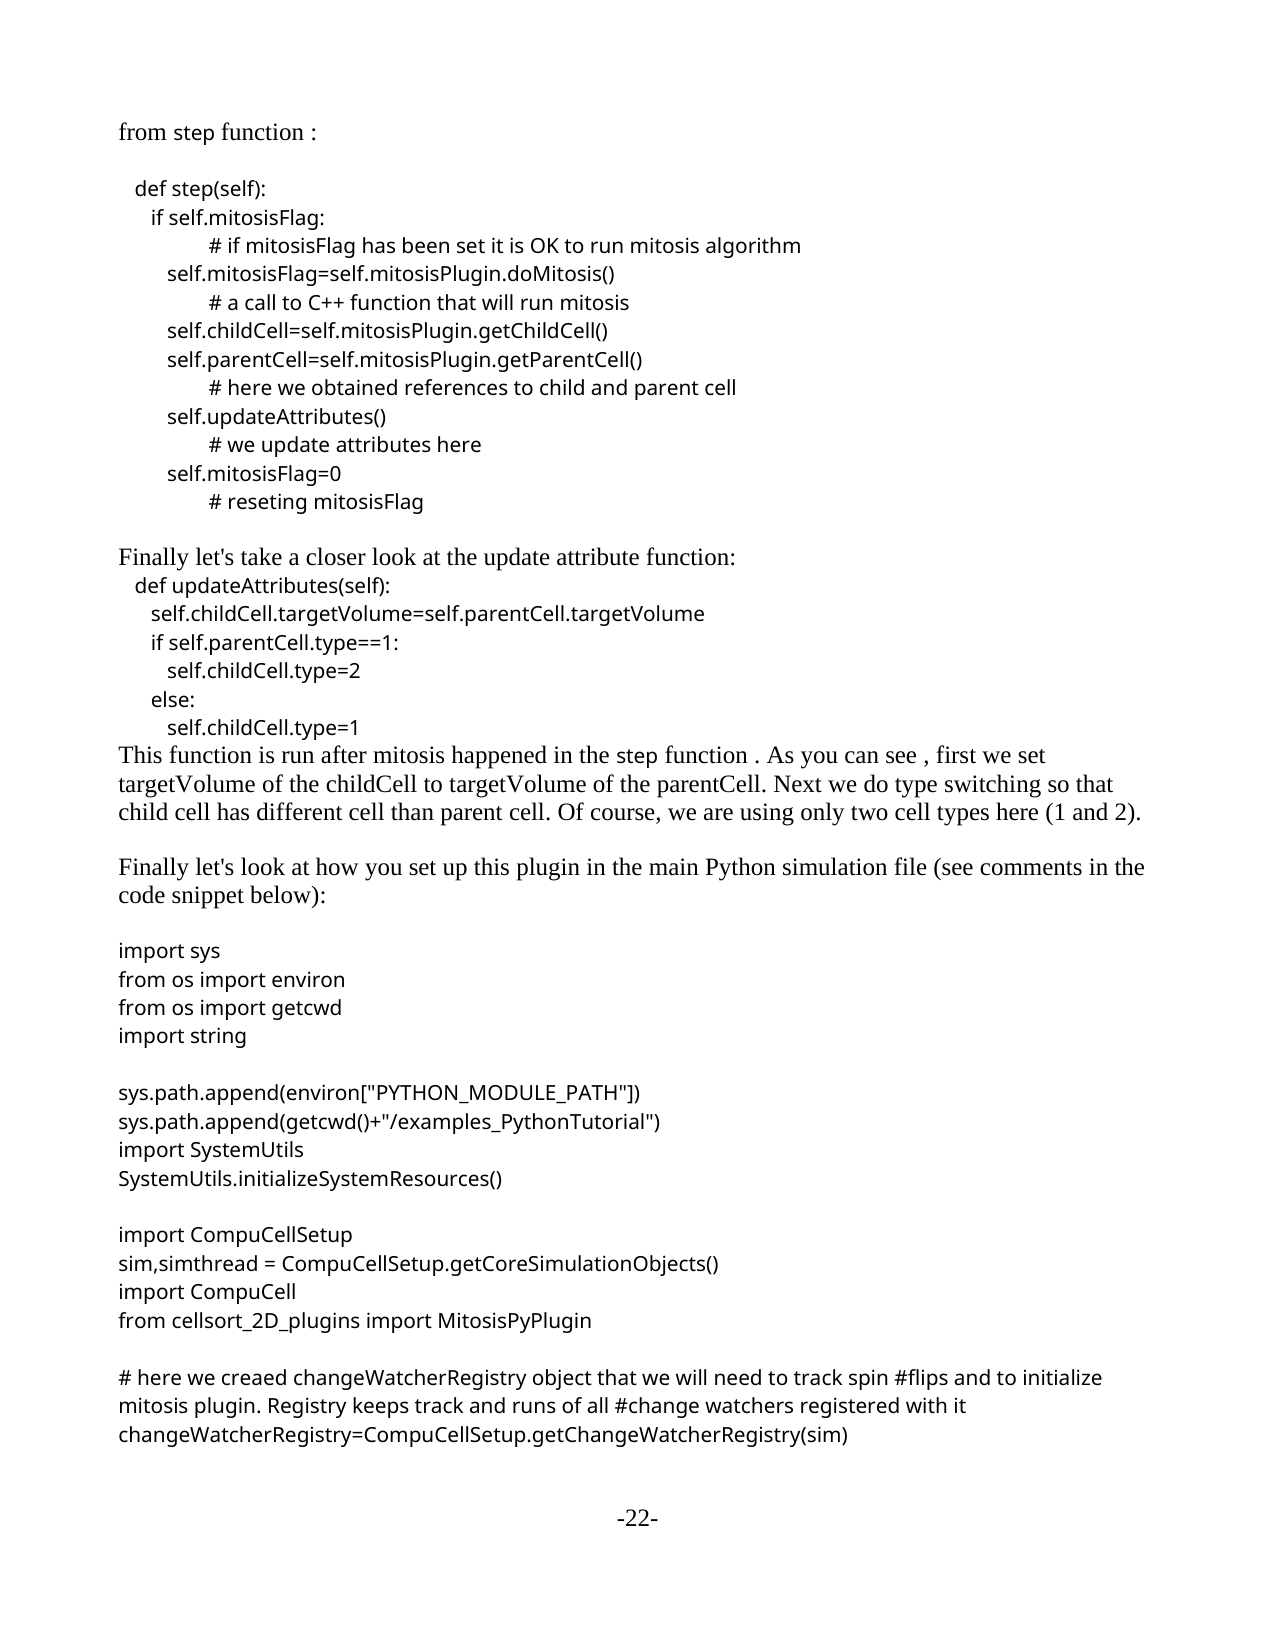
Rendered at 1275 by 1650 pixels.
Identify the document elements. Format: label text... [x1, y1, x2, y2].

text # we update attributes here [118, 430, 1157, 459]
text This function is run after mitosis happened in the step function . As you can see , first we set targetVolume of the childCell to targetVolume of the parentCell. Next we do type switching so that child cell has different cell than parent cell. Of course, we are using only two cell types here (1 and 2). [118, 742, 1157, 825]
text import CompuCell [118, 1277, 1157, 1306]
text # a call to C++ function that will run mitosis [118, 288, 1157, 316]
text Finally let's look at how you set up this plugin in the main Python simulation file (see comments in the code snippet below): [118, 853, 1157, 908]
text from cellsort_2D_plugins import MitosisPyPlugin [118, 1306, 1157, 1334]
text import CompuCellSetup [118, 1221, 1157, 1249]
text from os import getcwd [118, 993, 1157, 1022]
text # here we creaed changeWatcherRegistry object that we will need to track spin #flips and to initialize mitosis plugin. Registry keeps track and runs of all #change watchers registered with it [118, 1363, 1157, 1420]
text self.mitosisFlag=0 [118, 459, 1157, 487]
text self.childCell.type=2 [118, 656, 1157, 685]
text import string [118, 1022, 1157, 1050]
text self.childCell=self.mitosisPlugin.getChildCell() [118, 316, 1157, 345]
text self.childCell.type=1 [118, 713, 1157, 742]
text Finally let's take a closer look at the update attribute function: [118, 543, 1157, 571]
text import SystemUtils [118, 1135, 1157, 1164]
text def step(self): [118, 174, 1157, 203]
text # here we obtained references to child and parent cell [118, 373, 1157, 402]
text from step function : [118, 118, 1157, 147]
text self.childCell.targetVolume=self.parentCell.targetVolume [118, 599, 1157, 628]
text # reseting mitosisFlag [118, 487, 1157, 516]
text self.parentCell=self.mitosisPlugin.getParentCell() [118, 345, 1157, 373]
text changeWatcherRegistry=CompuCellSetup.getChangeWatcherRegistry(sim) [118, 1420, 1157, 1448]
text else: [118, 685, 1157, 713]
text # if mitosisFlag has been set it is OK to run mitosis algorithm [118, 231, 1157, 259]
text sys.path.append(getcwd()+"/examples_PythonTutorial") [118, 1107, 1157, 1135]
text self.updateAttributes() [118, 402, 1157, 430]
text if self.parentCell.type==1: [118, 628, 1157, 656]
text if self.mitosisFlag: [118, 203, 1157, 231]
text def updateAttributes(self): [118, 571, 1157, 599]
text from os import environ [118, 965, 1157, 993]
text self.mitosisFlag=self.mitosisPlugin.doMitosis() [118, 259, 1157, 288]
text sys.path.append(environ["PYTHON_MODULE_PATH"]) [118, 1078, 1157, 1107]
text SystemUtils.initializeSystemResources() [118, 1164, 1157, 1192]
text import sys [118, 936, 1157, 965]
text sim,simthread = CompuCellSetup.getCoreSimulationObjects() [118, 1249, 1157, 1277]
